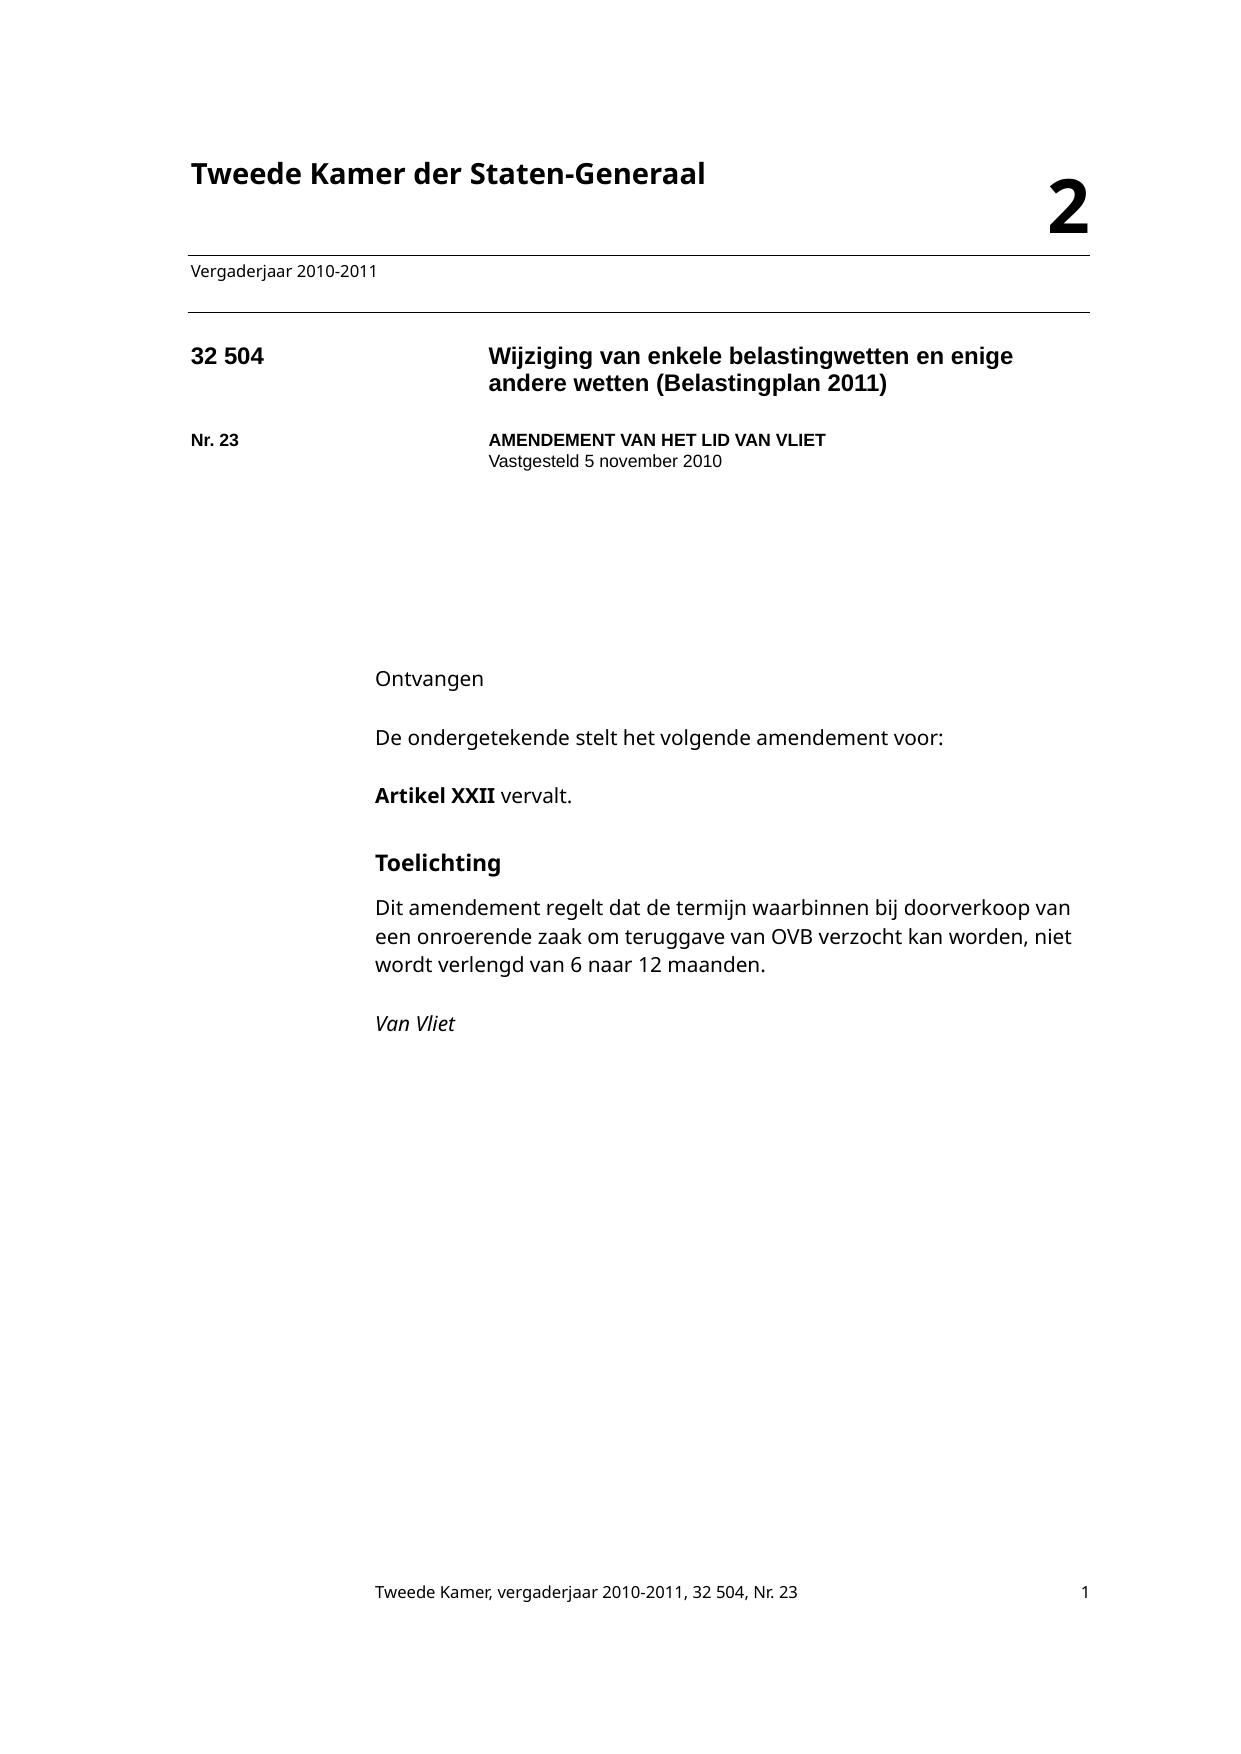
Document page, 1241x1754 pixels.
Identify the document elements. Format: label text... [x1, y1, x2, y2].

table_cell Nr. 23 [188, 427, 485, 546]
text De ondergetekende stelt het volgende amendement voor: [375, 723, 1090, 751]
table_cell Wijziging van enkele belastingwetten en enige andere wetten (Belastingplan 2011) [485, 339, 1090, 427]
table_cell [485, 313, 1090, 339]
table_cell [188, 313, 485, 339]
table_cell Vergaderjaar 2010-2011 [188, 256, 485, 312]
text Dit amendement regelt dat de termijn waarbinnen bij doorverkoop van een onroerende zaak om teruggave van OVB verzocht kan worden, niet wordt verlengd van 6 naar 12 maanden. [375, 893, 1090, 979]
table_cell 32 504 [188, 339, 485, 427]
text Artikel XXII vervalt. [375, 781, 1090, 810]
table_header Tweede Kamer der Staten-Generaal [188, 150, 909, 255]
text Ontvangen [375, 664, 1090, 693]
subtitle Toelichting [375, 847, 1090, 878]
table_header 2 [910, 150, 1090, 255]
text Van Vliet [375, 1009, 1090, 1037]
table_cell [485, 256, 1090, 312]
table_cell AMENDEMENT VAN HET LID VAN VLIET Vastgesteld 5 november 2010 [485, 427, 1090, 546]
